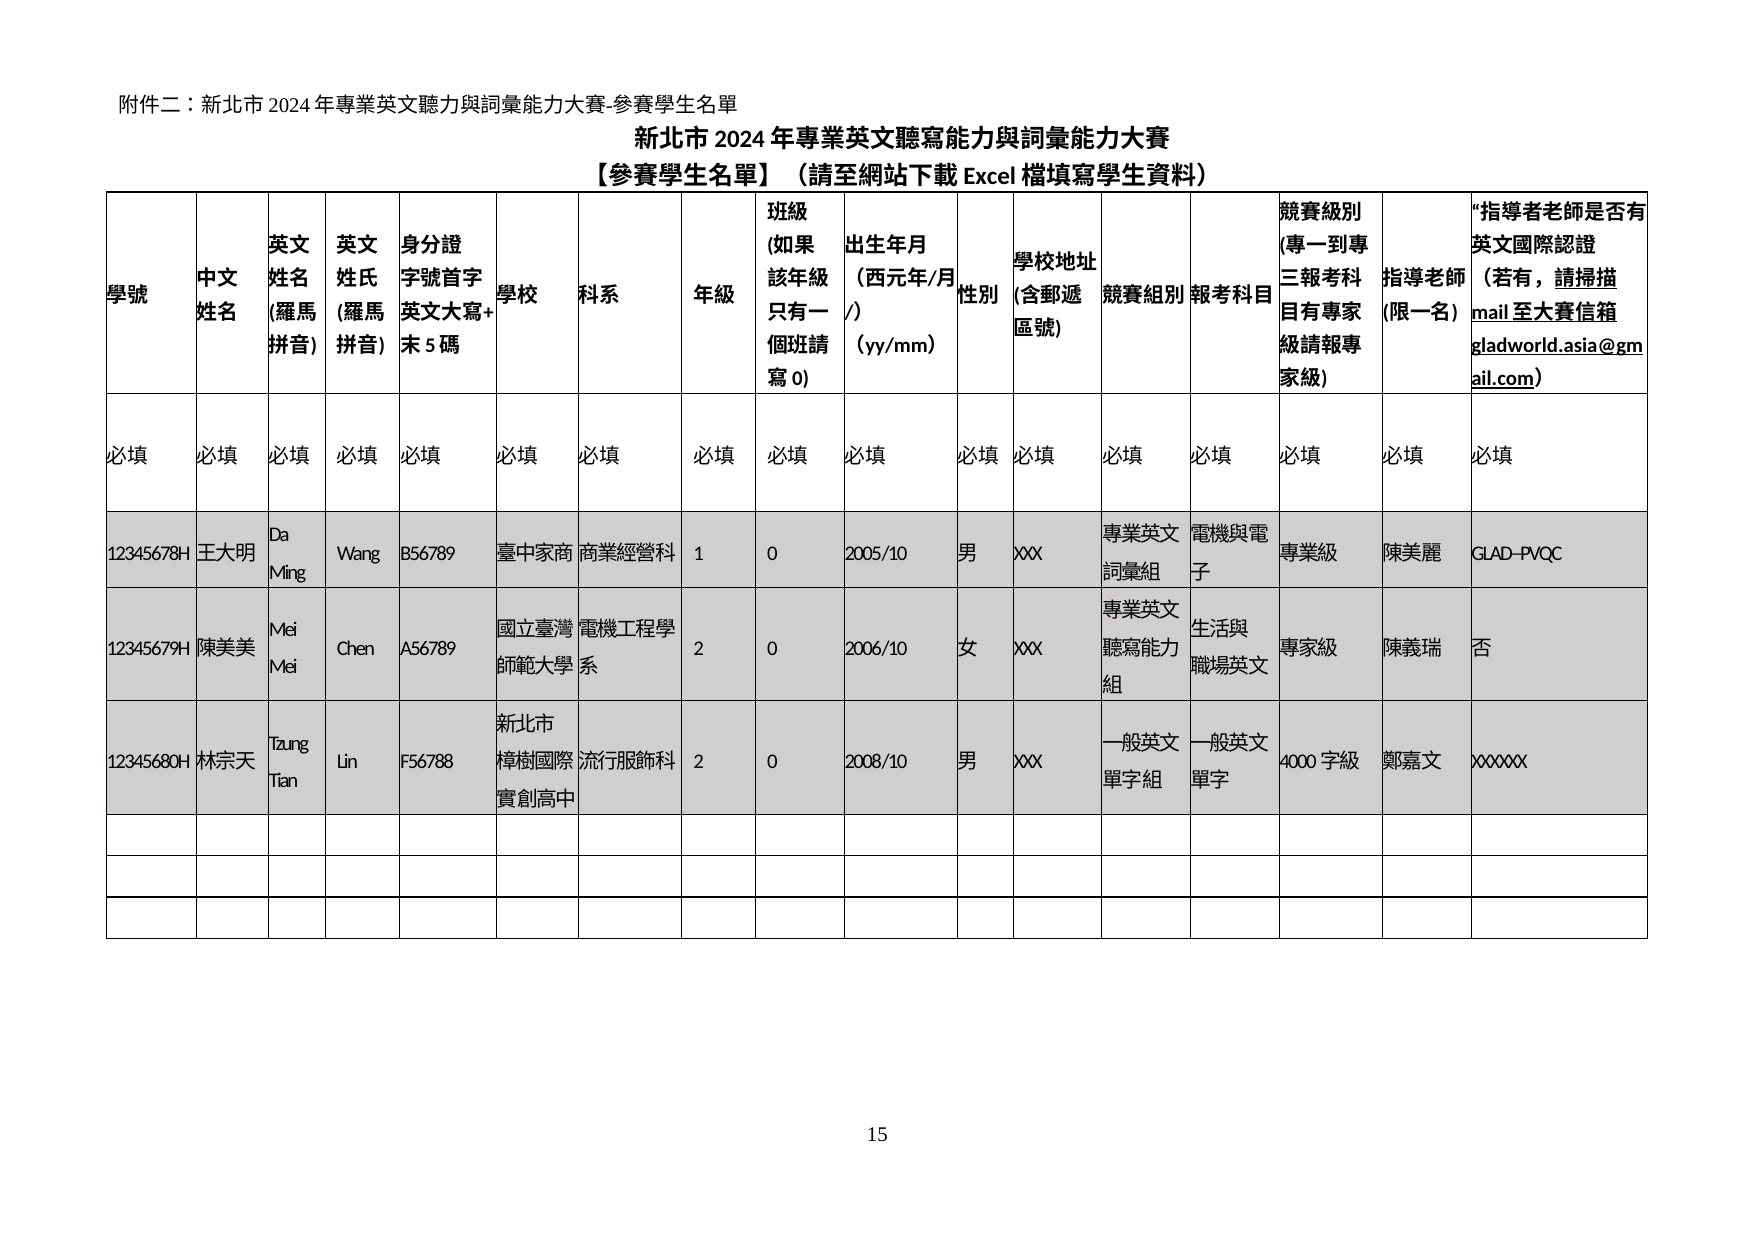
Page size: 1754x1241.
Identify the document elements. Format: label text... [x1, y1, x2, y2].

table_cell [1383, 898, 1471, 938]
table_cell 新北市 樟樹國際實創高中 [497, 701, 578, 814]
table_cell 必填 [1191, 394, 1279, 511]
table_cell [1383, 856, 1471, 896]
table_cell 專家級 [1280, 588, 1382, 700]
table_cell XXX [1014, 701, 1101, 814]
table_cell 必填 [107, 394, 196, 511]
table_header 科系 [579, 193, 681, 392]
table_cell 必填 [756, 394, 844, 511]
table_cell [1102, 898, 1190, 938]
table_cell Mei Mei [269, 588, 325, 700]
table_cell [1191, 856, 1279, 896]
text 新北市2024年專業英文聽寫能力與詞彙能力大賽 [168, 119, 1636, 155]
table_cell [400, 898, 496, 938]
table_cell B56789 [400, 512, 496, 587]
table_cell 0 [756, 701, 844, 814]
table_cell 必填 [197, 394, 268, 511]
table_cell 流行服飾科 [579, 701, 681, 814]
table_cell 必填 [682, 394, 755, 511]
table_cell A56789 [400, 588, 496, 700]
table_cell 專業英文 聽寫能力組 [1102, 588, 1190, 700]
table_cell [1191, 815, 1279, 855]
table_header 年級 [682, 193, 755, 392]
table_cell GLAD─PVQC [1472, 512, 1647, 587]
table_cell 王大明 [197, 512, 268, 587]
table_cell [197, 856, 268, 896]
table_cell [958, 815, 1013, 855]
table_cell 必填 [1472, 394, 1647, 511]
table_cell 必填 [1280, 394, 1382, 511]
table_cell 女 [958, 588, 1013, 700]
table_cell [845, 815, 957, 855]
table_header 學校地址(含郵遞區號) [1014, 193, 1101, 392]
table_header 學號 [107, 193, 196, 392]
table_cell 必填 [326, 394, 399, 511]
table_cell [1280, 898, 1382, 938]
table_cell [269, 898, 325, 938]
table_cell [1014, 815, 1101, 855]
table_cell 林宗天 [197, 701, 268, 814]
table_cell [845, 898, 957, 938]
table_cell 必填 [400, 394, 496, 511]
table_cell [326, 856, 399, 896]
table_cell [197, 898, 268, 938]
table_cell [756, 856, 844, 896]
table_cell [400, 856, 496, 896]
table_cell 必填 [845, 394, 957, 511]
table_cell [107, 856, 196, 896]
table_header 報考科目 [1191, 193, 1279, 392]
table_cell 臺中家商 [497, 512, 578, 587]
table_cell 2006/10 [845, 588, 957, 700]
table_cell XXX [1014, 588, 1101, 700]
table_header 英文 姓氏(羅馬 拼音) [326, 193, 399, 392]
table_cell [845, 856, 957, 896]
table_cell [1102, 815, 1190, 855]
table_cell [326, 815, 399, 855]
table_cell 必填 [1383, 394, 1471, 511]
table_cell 生活與 職場英文 [1191, 588, 1279, 700]
table_cell [107, 898, 196, 938]
table_cell [682, 898, 755, 938]
table_cell [682, 856, 755, 896]
table_cell Da Ming [269, 512, 325, 587]
table_cell [269, 856, 325, 896]
table_cell 男 [958, 701, 1013, 814]
table_cell [579, 898, 681, 938]
table_cell 必填 [579, 394, 681, 511]
table_cell [579, 815, 681, 855]
table_cell [497, 856, 578, 896]
table_cell 一般英文 單字 [1191, 701, 1279, 814]
text 【參賽學生名單】（請至網站下載Excel檔填寫學生資料） [168, 155, 1636, 191]
table_cell Wang [326, 512, 399, 587]
table_cell [1280, 856, 1382, 896]
table_cell [197, 815, 268, 855]
table_cell 12345680H [107, 701, 196, 814]
table_header 學校 [497, 193, 578, 392]
table_cell [1383, 815, 1471, 855]
table_cell 電機工程學系 [579, 588, 681, 700]
table_cell 陳美美 [197, 588, 268, 700]
table_cell 4000字級 [1280, 701, 1382, 814]
table_cell 一般英文 單字組 [1102, 701, 1190, 814]
table_cell [958, 856, 1013, 896]
table_cell 必填 [958, 394, 1013, 511]
table_cell 2008/10 [845, 701, 957, 814]
table_cell [1280, 815, 1382, 855]
table_cell 1 [682, 512, 755, 587]
table_cell 必填 [1014, 394, 1101, 511]
table_cell 專業級 [1280, 512, 1382, 587]
table_cell [756, 815, 844, 855]
table_header 英文 姓名 (羅馬 拼音) [269, 193, 325, 392]
table_cell 0 [756, 588, 844, 700]
table_header 指導老師(限一名) [1383, 193, 1471, 392]
table_cell 2 [682, 701, 755, 814]
table_cell 男 [958, 512, 1013, 587]
table_cell [1472, 815, 1647, 855]
table_cell [326, 898, 399, 938]
table_cell XXX [1014, 512, 1101, 587]
table_cell [1472, 898, 1647, 938]
table_header 競賽組別 [1102, 193, 1190, 392]
table_header 競賽級別 (專一到專三報考科目有專家級請報專家級) [1280, 193, 1382, 392]
table_cell 2 [682, 588, 755, 700]
table_header “指導者老師是否有英文國際認證 （若有，請掃描mail至大賽信箱gladworld.asia@gmail.com） [1472, 193, 1647, 392]
table_cell 專業英文 詞彙組 [1102, 512, 1190, 587]
table_cell [497, 815, 578, 855]
table_cell [400, 815, 496, 855]
table_cell 國立臺灣師範大學 [497, 588, 578, 700]
table_cell 商業經營科 [579, 512, 681, 587]
table_cell 12345678H [107, 512, 196, 587]
table_cell 12345679H [107, 588, 196, 700]
table_cell [269, 815, 325, 855]
table_cell 鄭嘉文 [1383, 701, 1471, 814]
table_cell 2005/10 [845, 512, 957, 587]
table_cell [1102, 856, 1190, 896]
table_cell [1472, 856, 1647, 896]
table_cell 電機與電子 [1191, 512, 1279, 587]
table_cell 必填 [497, 394, 578, 511]
table_cell [682, 815, 755, 855]
table_cell [1191, 898, 1279, 938]
table_cell 必填 [1102, 394, 1190, 511]
table_cell 否 [1472, 588, 1647, 700]
table_header 出生年月 （西元年/月/） （yy/mm） [845, 193, 957, 392]
table_cell 陳美麗 [1383, 512, 1471, 587]
table_cell Chen [326, 588, 399, 700]
table_cell XXXXXX [1472, 701, 1647, 814]
table_cell 陳義瑞 [1383, 588, 1471, 700]
table_cell [107, 815, 196, 855]
table_cell [497, 898, 578, 938]
table_header 中文 姓名 [197, 193, 268, 392]
table_cell 必填 [269, 394, 325, 511]
table_cell F56788 [400, 701, 496, 814]
table_cell [756, 898, 844, 938]
table_header 身分證 字號首字英文大寫+末5碼 [400, 193, 496, 392]
table_cell Lin [326, 701, 399, 814]
table_cell 0 [756, 512, 844, 587]
table_cell Tzung Tian [269, 701, 325, 814]
table_header 性別 [958, 193, 1013, 392]
table_cell [958, 898, 1013, 938]
table_header 班級 (如果該年級只有一個班請寫0) [756, 193, 844, 392]
table_cell [579, 856, 681, 896]
table_cell [1014, 856, 1101, 896]
table_cell [1014, 898, 1101, 938]
